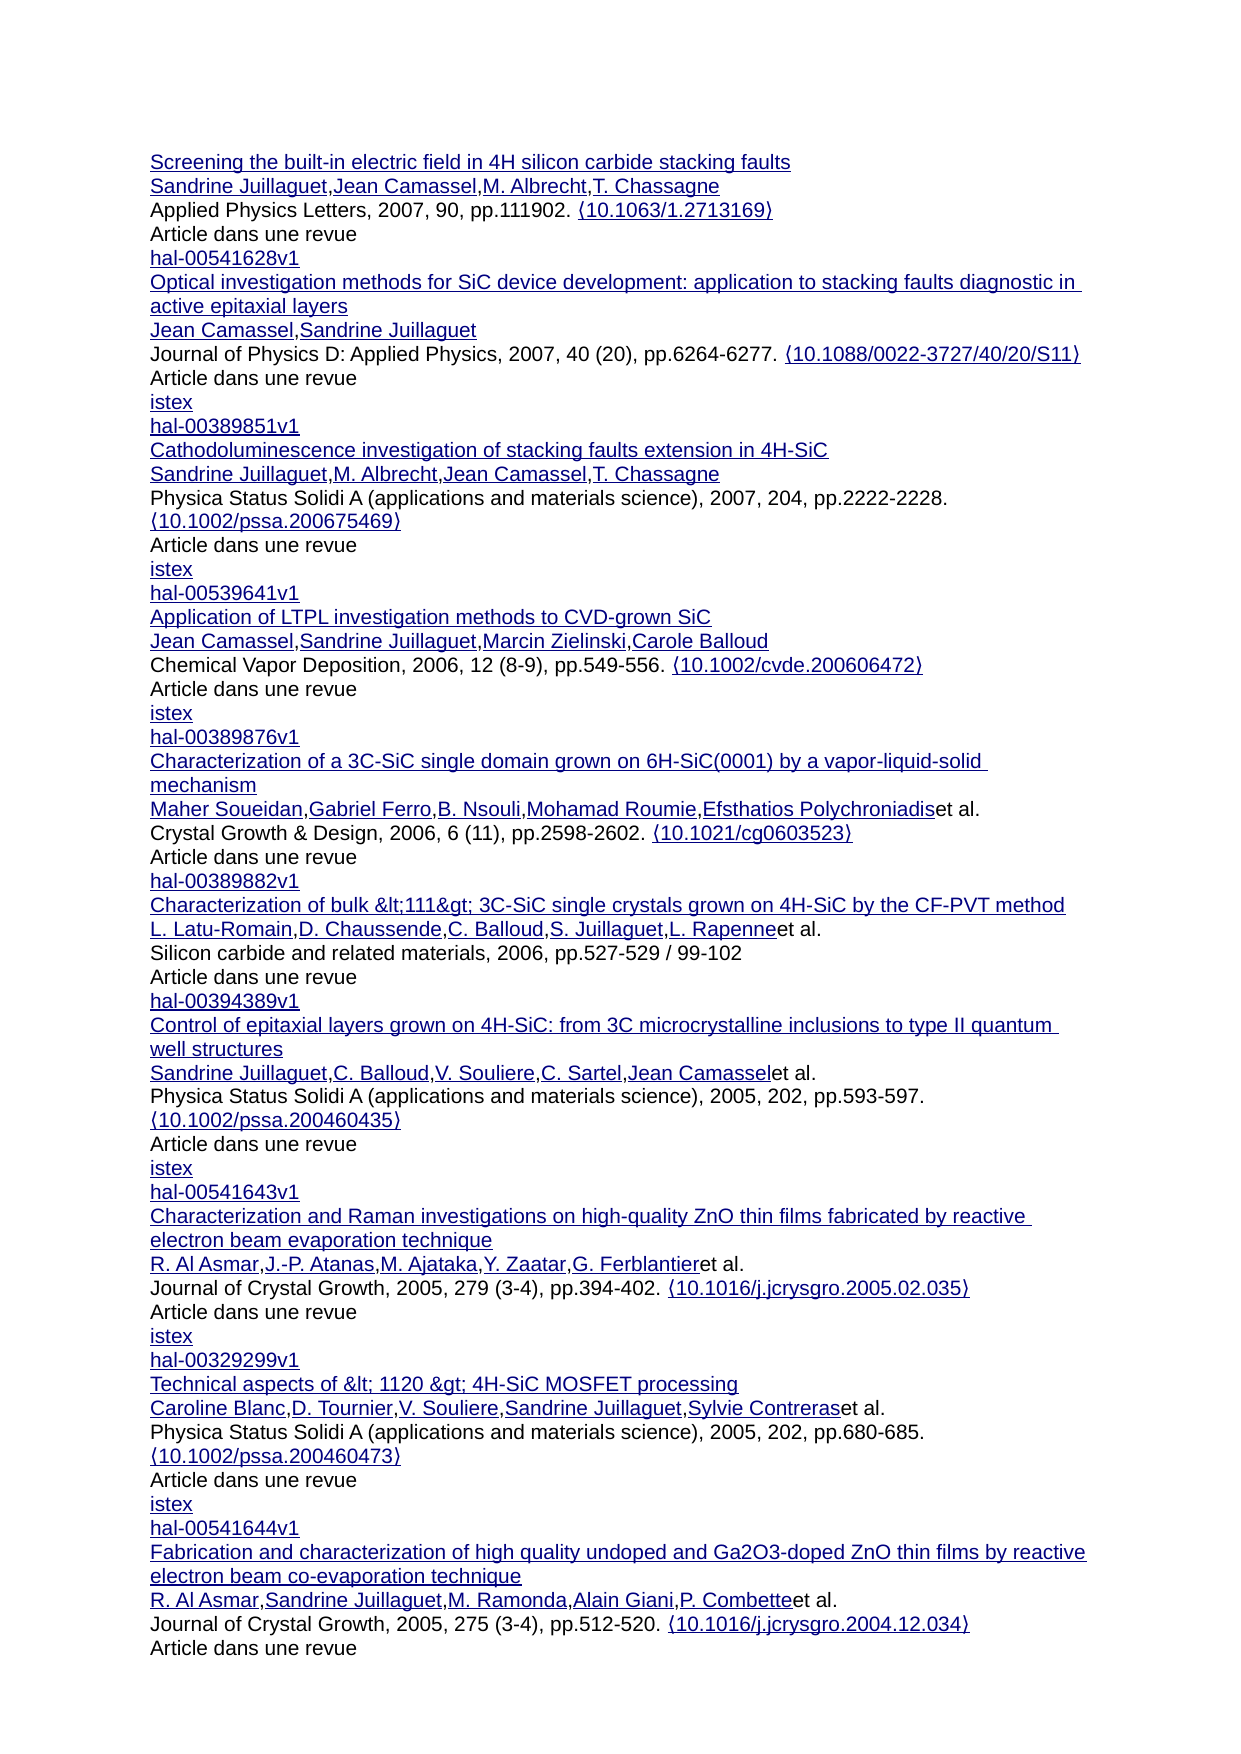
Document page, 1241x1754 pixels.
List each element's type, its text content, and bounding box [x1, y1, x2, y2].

table_cell Characterization and Raman investigations on high-quality ZnO thin films fabricated by reactive electron beam evaporation technique R. Al Asmar,J.-P. Atanas,M. Ajataka,Y. Zaatar,G. Ferblantieret al. Journal of Crystal Growth, 2005, 279 (3-4), pp.394-402. ⟨10.1016/j.jcrysgro.2005.02.035⟩ Article dans une revue istex hal-00329299v1 [150, 1204, 1090, 1372]
table_cell Optical investigation methods for SiC device development: application to stacking faults diagnostic in active epitaxial layers Jean Camassel,Sandrine Juillaguet Journal of Physics D: Applied Physics, 2007, 40 (20), pp.6264-6277. ⟨10.1088/0022-3727/40/20/S11⟩ Article dans une revue istex hal-00389851v1 [150, 270, 1090, 437]
table_cell Technical aspects of &lt; 1120 &gt; 4H-SiC MOSFET processing Caroline Blanc,D. Tournier,V. Souliere,Sandrine Juillaguet,Sylvie Contreraset al. Physica Status Solidi A (applications and materials science), 2005, 202, pp.680-685. ⟨10.1002/pssa.200460473⟩ Article dans une revue istex hal-00541644v1 [150, 1372, 1090, 1539]
table_cell Control of epitaxial layers grown on 4H-SiC: from 3C microcrystalline inclusions to type II quantum well structures Sandrine Juillaguet,C. Balloud,V. Souliere,C. Sartel,Jean Camasselet al. Physica Status Solidi A (applications and materials science), 2005, 202, pp.593-597. ⟨10.1002/pssa.200460435⟩ Article dans une revue istex hal-00541643v1 [150, 1013, 1090, 1204]
table_cell Screening the built-in electric field in 4H silicon carbide stacking faults Sandrine Juillaguet,Jean Camassel,M. Albrecht,T. Chassagne Applied Physics Letters, 2007, 90, pp.111902. ⟨10.1063/1.2713169⟩ Article dans une revue hal-00541628v1 [150, 150, 1090, 270]
table_cell Fabrication and characterization of high quality undoped and Ga2O3-doped ZnO thin films by reactive electron beam co-evaporation technique R. Al Asmar,Sandrine Juillaguet,M. Ramonda,Alain Giani,P. Combetteet al. Journal of Crystal Growth, 2005, 275 (3-4), pp.512-520. ⟨10.1016/j.jcrysgro.2004.12.034⟩ Article dans une revue [150, 1540, 1090, 1659]
table_cell Cathodoluminescence investigation of stacking faults extension in 4H-SiC Sandrine Juillaguet,M. Albrecht,Jean Camassel,T. Chassagne Physica Status Solidi A (applications and materials science), 2007, 204, pp.2222-2228. ⟨10.1002/pssa.200675469⟩ Article dans une revue istex hal-00539641v1 [150, 438, 1090, 605]
table_cell Characterization of a 3C-SiC single domain grown on 6H-SiC(0001) by a vapor-liquid-solid mechanism Maher Soueidan,Gabriel Ferro,B. Nsouli,Mohamad Roumie,Efsthatios Polychroniadiset al. Crystal Growth & Design, 2006, 6 (11), pp.2598-2602. ⟨10.1021/cg0603523⟩ Article dans une revue hal-00389882v1 [150, 749, 1090, 893]
table_cell Application of LTPL investigation methods to CVD-grown SiC Jean Camassel,Sandrine Juillaguet,Marcin Zielinski,Carole Balloud Chemical Vapor Deposition, 2006, 12 (8-9), pp.549-556. ⟨10.1002/cvde.200606472⟩ Article dans une revue istex hal-00389876v1 [150, 605, 1090, 749]
table_cell Characterization of bulk &lt;111&gt; 3C-SiC single crystals grown on 4H-SiC by the CF-PVT method L. Latu-Romain,D. Chaussende,C. Balloud,S. Juillaguet,L. Rapenneet al. Silicon carbide and related materials, 2006, pp.527-529 / 99-102 Article dans une revue hal-00394389v1 [150, 893, 1090, 1012]
